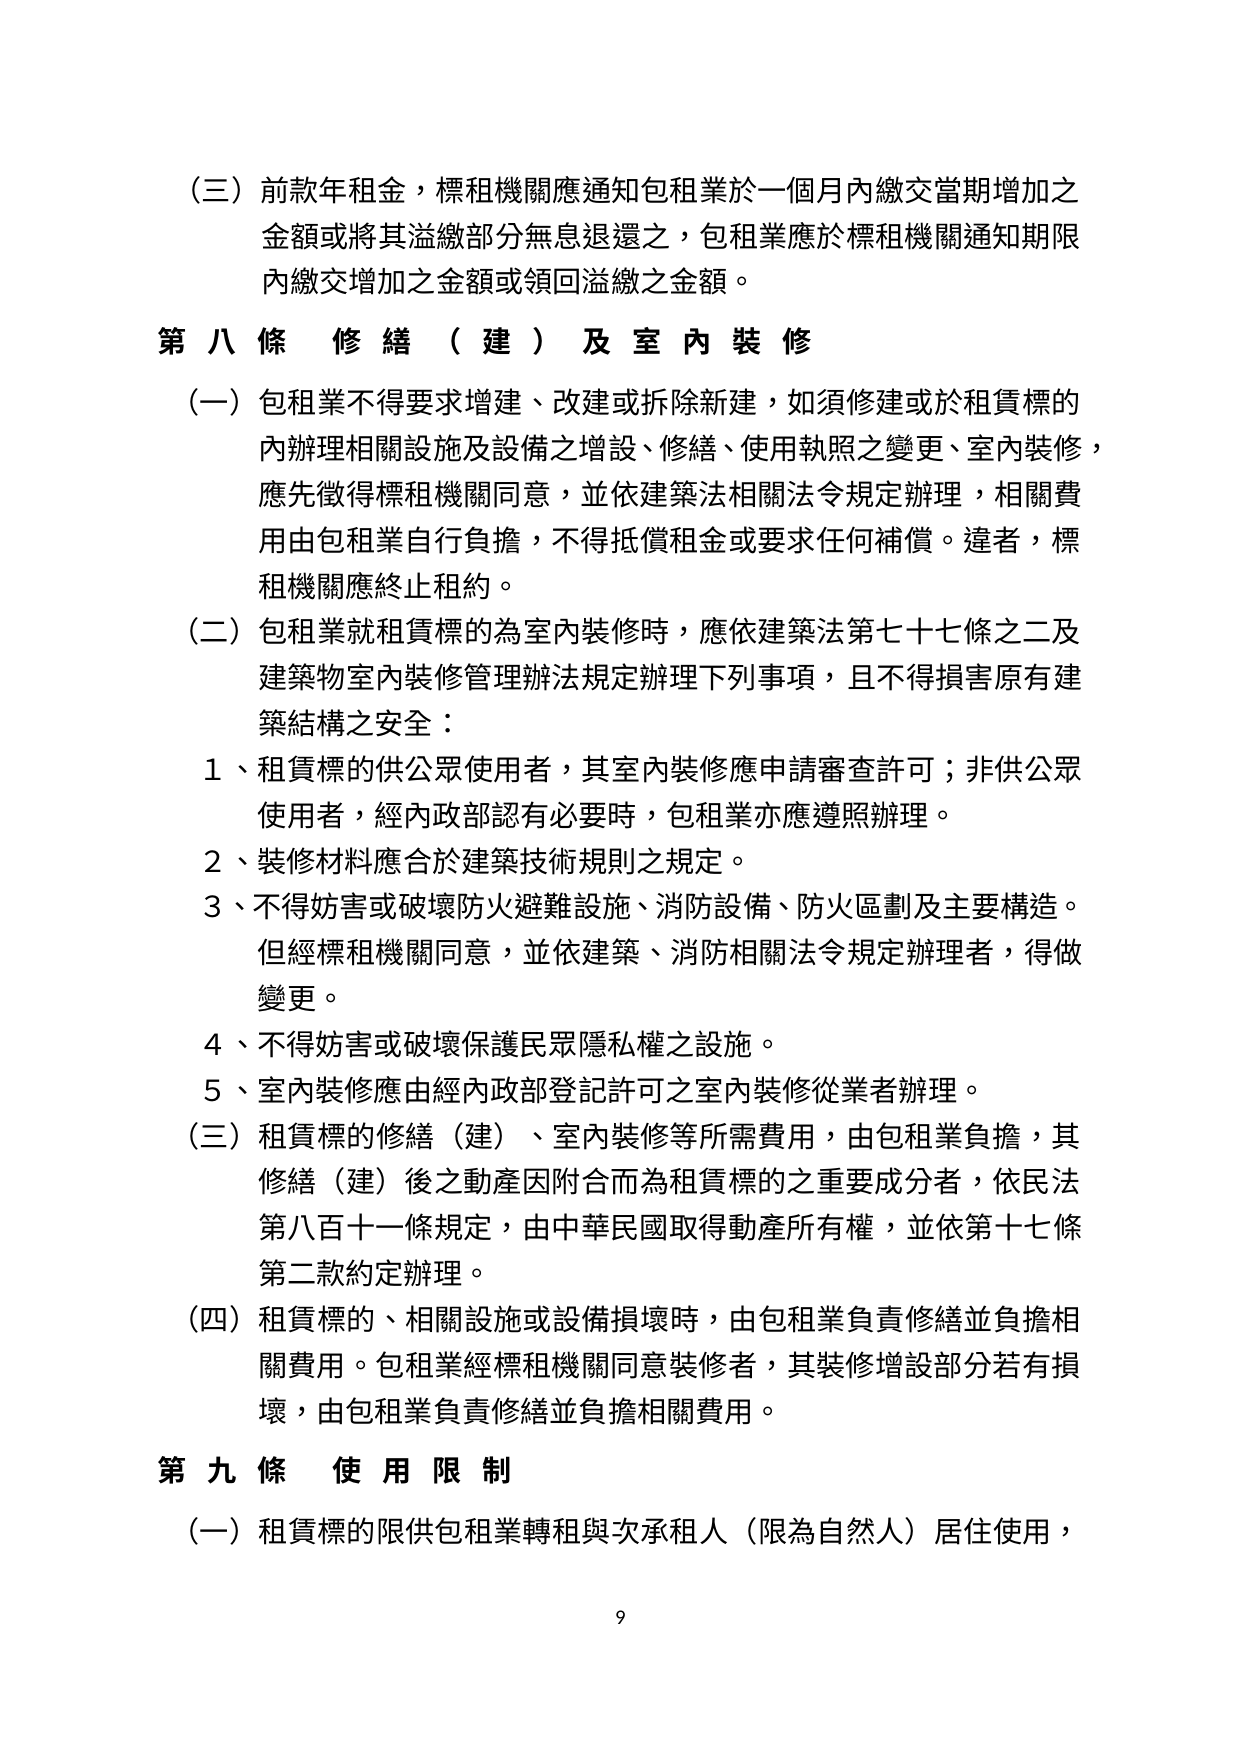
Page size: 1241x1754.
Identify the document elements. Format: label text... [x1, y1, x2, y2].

text （二）包租業就租賃標的為室內裝修時，應依建築法第七十七條之二及建築物室內裝修管理辦法規定辦理下列事項，且不得損害原有建築結構之安全： [170, 606, 1083, 744]
text 第九條 使用限制 [153, 1431, 1083, 1506]
text ５、室內裝修應由經內政部登記許可之室內裝修從業者辦理。 [199, 1064, 1083, 1110]
text 第八條 修繕（建）及室內裝修 [158, 302, 1083, 377]
text （一）租賃標的限供包租業轉租與次承租人（限為自然人）居住使用，包租業不得作違反法令規定或約定用途之使用，亦不得變更用途，或將租賃標的之一部或全部以出借、轉租或其他方式提供法人、團體或作為非居住使用。 [170, 1506, 1083, 1552]
text ４、不得妨害或破壞保護民眾隱私權之設施。 [199, 1019, 1083, 1064]
text （一）包租業不得要求增建、改建或拆除新建，如須修建或於租賃標的內辦理相關設施及設備之增設、修繕、使用執照之變更、室內裝修，應先徵得標租機關同意，並依建築法相關法令規定辦理，相關費用由包租業自行負擔，不得抵償租金或要求任何補償。違者，標租機關應終止租約。 [170, 377, 1083, 606]
text （四）租賃標的、相關設施或設備損壞時，由包租業負責修繕並負擔相關費用。包租業經標租機關同意裝修者，其裝修增設部分若有損壞，由包租業負責修繕並負擔相關費用。 [170, 1294, 1083, 1431]
text ２、裝修材料應合於建築技術規則之規定。 [199, 835, 1083, 881]
text １、租賃標的供公眾使用者，其室內裝修應申請審查許可；非供公眾使用者，經內政部認有必要時，包租業亦應遵照辦理。 [199, 744, 1083, 835]
text （三）前款年租金，標租機關應通知包租業於一個月內繳交當期增加之金額或將其溢繳部分無息退還之，包租業應於標租機關通知期限內繳交增加之金額或領回溢繳之金額。 [172, 164, 1083, 302]
text （三）租賃標的修繕（建）、室內裝修等所需費用，由包租業負擔，其修繕（建）後之動產因附合而為租賃標的之重要成分者，依民法第八百十一條規定，由中華民國取得動產所有權，並依第十七條第二款約定辦理。 [170, 1110, 1083, 1294]
text ３、不得妨害或破壞防火避難設施、消防設備、防火區劃及主要構造。但經標租機關同意，並依建築、消防相關法令規定辦理者，得做變更。 [199, 881, 1083, 1019]
